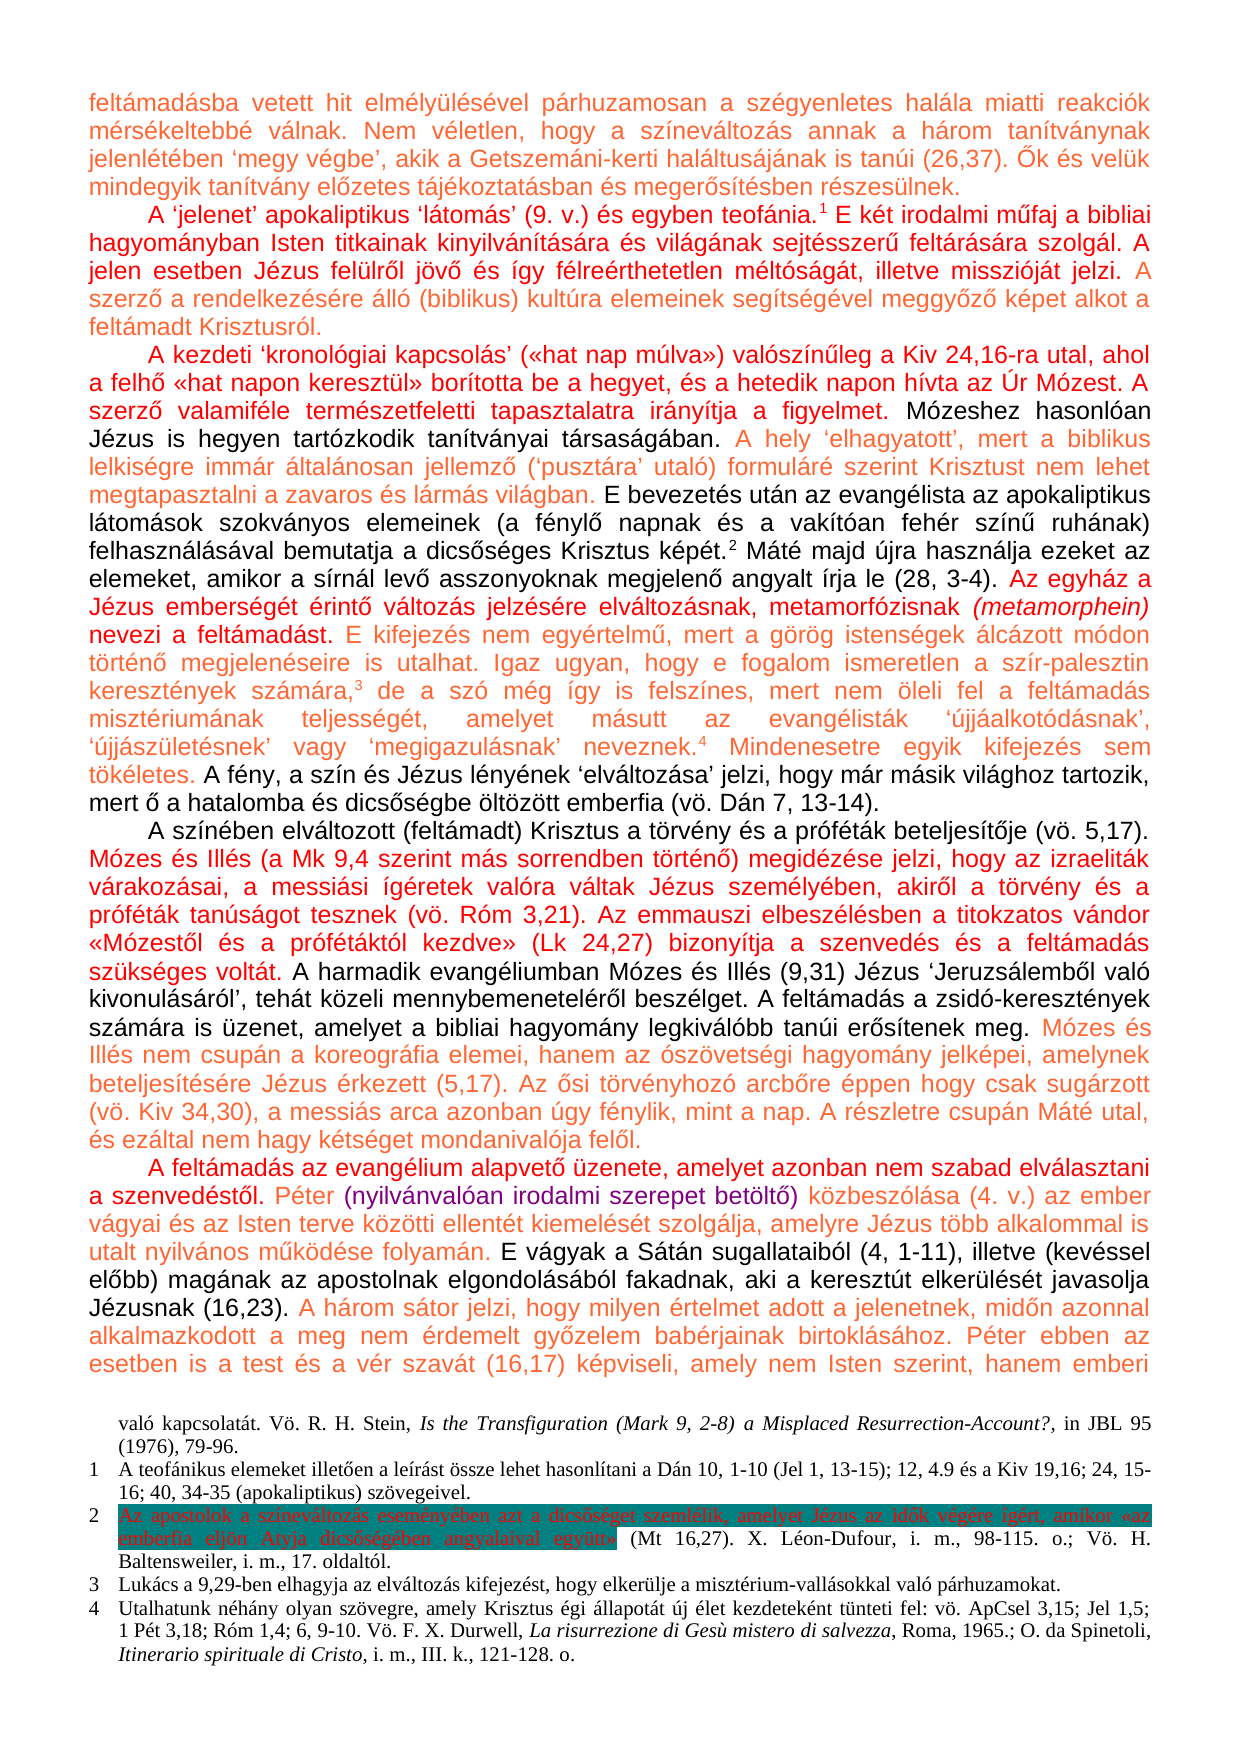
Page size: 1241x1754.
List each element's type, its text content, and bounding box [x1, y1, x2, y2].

text Lukács a 9,29-ben elhagyja az elváltozás kifejezést, hogy elkerülje a misztérium-vallásokkal való párhuzamokat. [88, 1573, 1152, 1596]
text A színében elváltozott (feltámadt) Krisztus a törvény és a próféták beteljesítője (vö. 5,17). Mózes és Illés (a Mk 9,4 szerint más sorrendben történő) megidézése jelzi, hogy az izraeliták várakozásai, a messiási ígéretek valóra váltak Jézus személyében, akiről a törvény és a próféták tanúságot tesznek (vö. Róm 3,21). Az emmauszi elbeszélésben a titokzatos vándor «Mózestől és a prófétáktól kezdve» (Lk 24,27) bizonyítja a szenvedés és a feltámadás szükséges voltát. A harmadik evangéliumban Mózes és Illés (9,31) Jézus ‘Jeruzsálemből való kivonulásáról’, tehát közeli mennybemeneteléről beszélget. A feltámadás a zsidó-keresztények számára is üzenet, amelyet a bibliai hagyomány legkiválóbb tanúi erősítenek meg. Mózes és Illés nem csupán a koreográfia elemei, hanem az ószövetségi hagyomány jelképei, amelynek beteljesítésére Jézus érkezett (5,17). Az ősi törvényhozó arcbőre éppen hogy csak sugárzott (vö. Kiv 34,30), a messiás arca azonban úgy fénylik, mint a nap. A részletre csupán Máté utal, és ezáltal nem hagy kétséget mondanivalója felől. [88, 817, 1152, 1153]
text A feltámadás az evangélium alapvető üzenete, amelyet azonban nem szabad elválasztani a szenvedéstől. Péter (nyilvánvalóan irodalmi szerepet betöltő) közbeszólása (4. v.) az ember vágyai és az Isten terve közötti ellentét kiemelését szolgálja, amelyre Jézus több alkalommal is utalt nyilvános működése folyamán. E vágyak a Sátán sugallataiból (4, 1-11), illetve (kevéssel előbb) magának az apostolnak elgondolásából fakadnak, aki a keresztút elkerülését javasolja Jézusnak (16,23). A három sátor jelzi, hogy milyen értelmet adott a jelenetnek, midőn azonnal alkalmazkodott a meg nem érdemelt győzelem babérjainak birtoklásához. Péter ebben az esetben is a test és a vér szavát (16,17) képviseli, amely nem Isten szerint, hanem emberi [88, 1153, 1152, 1377]
text A teofánikus elemeket illetően a leírást össze lehet hasonlítani a Dán 10, 1-10 (Jel 1, 13-15); 12, 4.9 és a Kiv 19,16; 24, 15-16; 40, 34-35 (apokaliptikus) szövegeivel. [88, 1458, 1152, 1504]
text A kezdeti ‘kronológiai kapcsolás’ («hat nap múlva») valószínűleg a Kiv 24,16-ra utal, ahol a felhő «hat napon keresztül» borította be a hegyet, és a hetedik napon hívta az Úr Mózest. A szerző valamiféle természetfeletti tapasztalatra irányítja a figyelmet. Mózeshez hasonlóan Jézus is hegyen tartózkodik tanítványai társaságában. A hely ‘elhagyatott’, mert a biblikus lelkiségre immár általánosan jellemző (‘pusztára’ utaló) formuláré szerint Krisztust nem lehet megtapasztalni a zavaros és lármás világban. E bevezetés után az evangélista az apokaliptikus látomások szokványos elemeinek (a fénylő napnak és a vakítóan fehér színű ruhának) felhasználásával bemutatja a dicsőséges Krisztus képét. Máté majd újra használja ezeket az elemeket, amikor a sírnál levő asszonyoknak megjelenő angyalt írja le (28, 3-4). Az egyház a Jézus emberségét érintő változás jelzésére elváltozásnak, metamorfózisnak (metamorphein) nevezi a feltámadást. E kifejezés nem egyértelmű, mert a görög istenségek álcázott módon történő megjelenéseire is utalhat. Igaz ugyan, hogy e fogalom ismeretlen a szír-palesztin keresztények számára, de a szó még így is felszínes, mert nem öleli fel a feltámadás misztériumának teljességét, amelyet másutt az evangélisták ‘újjáalkotódásnak’, ‘újjászületésnek’ vagy ‘megigazulásnak’ neveznek. Mindenesetre egyik kifejezés sem tökéletes. A fény, a szín és Jézus lényének ‘elváltozása’ jelzi, hogy már másik világhoz tartozik, mert ő a hatalomba és dicsőségbe öltözött emberfia (vö. Dán 7, 13-14). [88, 341, 1152, 817]
text feltámadásba vetett hit elmélyülésével párhuzamosan a szégyenletes halála miatti reakciók mérsékeltebbé válnak. Nem véletlen, hogy a színeváltozás annak a három tanítványnak jelenlétében ‘megy végbe’, akik a Getszemáni-kerti haláltusájának is tanúi (26,37). Ők és velük mindegyik tanítvány előzetes tájékoztatásban és megerősítésben részesülnek. [88, 88, 1152, 201]
text A ‘jelenet’ apokaliptikus ‘látomás’ (9. v.) és egyben teofánia. E két irodalmi műfaj a bibliai hagyományban Isten titkainak kinyilvánítására és világának sejtésszerű feltárására szolgál. A jelen esetben Jézus felülről jövő és így félreérthetetlen méltóságát, illetve misszióját jelzi. A szerző a rendelkezésére álló (biblikus) kultúra elemeinek segítségével meggyőző képet alkot a feltámadt Krisztusról. [88, 201, 1152, 341]
text való kapcsolatát. Vö. R. H. Stein, Is the Transfiguration (Mark 9, 2-8) a Misplaced Resurrection-Account?, in JBL 95 (1976), 79-96. [88, 1412, 1152, 1458]
text Utalhatunk néhány olyan szövegre, amely Krisztus égi állapotát új élet kezdeteként tünteti fel: vö. ApCsel 3,15; Jel 1,5; 1 Pét 3,18; Róm 1,4; 6, 9-10. Vö. F. X. Durwell, La risurrezione di Gesù mistero di salvezza, Roma, 1965.; O. da Spinetoli, Itinerario spirituale di Cristo, i. m., III. k., 121-128. o. [88, 1596, 1152, 1665]
text Az apostolok a színeváltozás eseményében azt a dicsőséget szemlélik, amelyet Jézus az idők végére ígért, amikor «az emberfia eljön Atyja dicsőségében angyalaival együtt» (Mt 16,27). X. Léon-Dufour, i. m., 98-115. o.; Vö. H. Baltensweiler, i. m., 17. oldaltól. [88, 1504, 1152, 1573]
